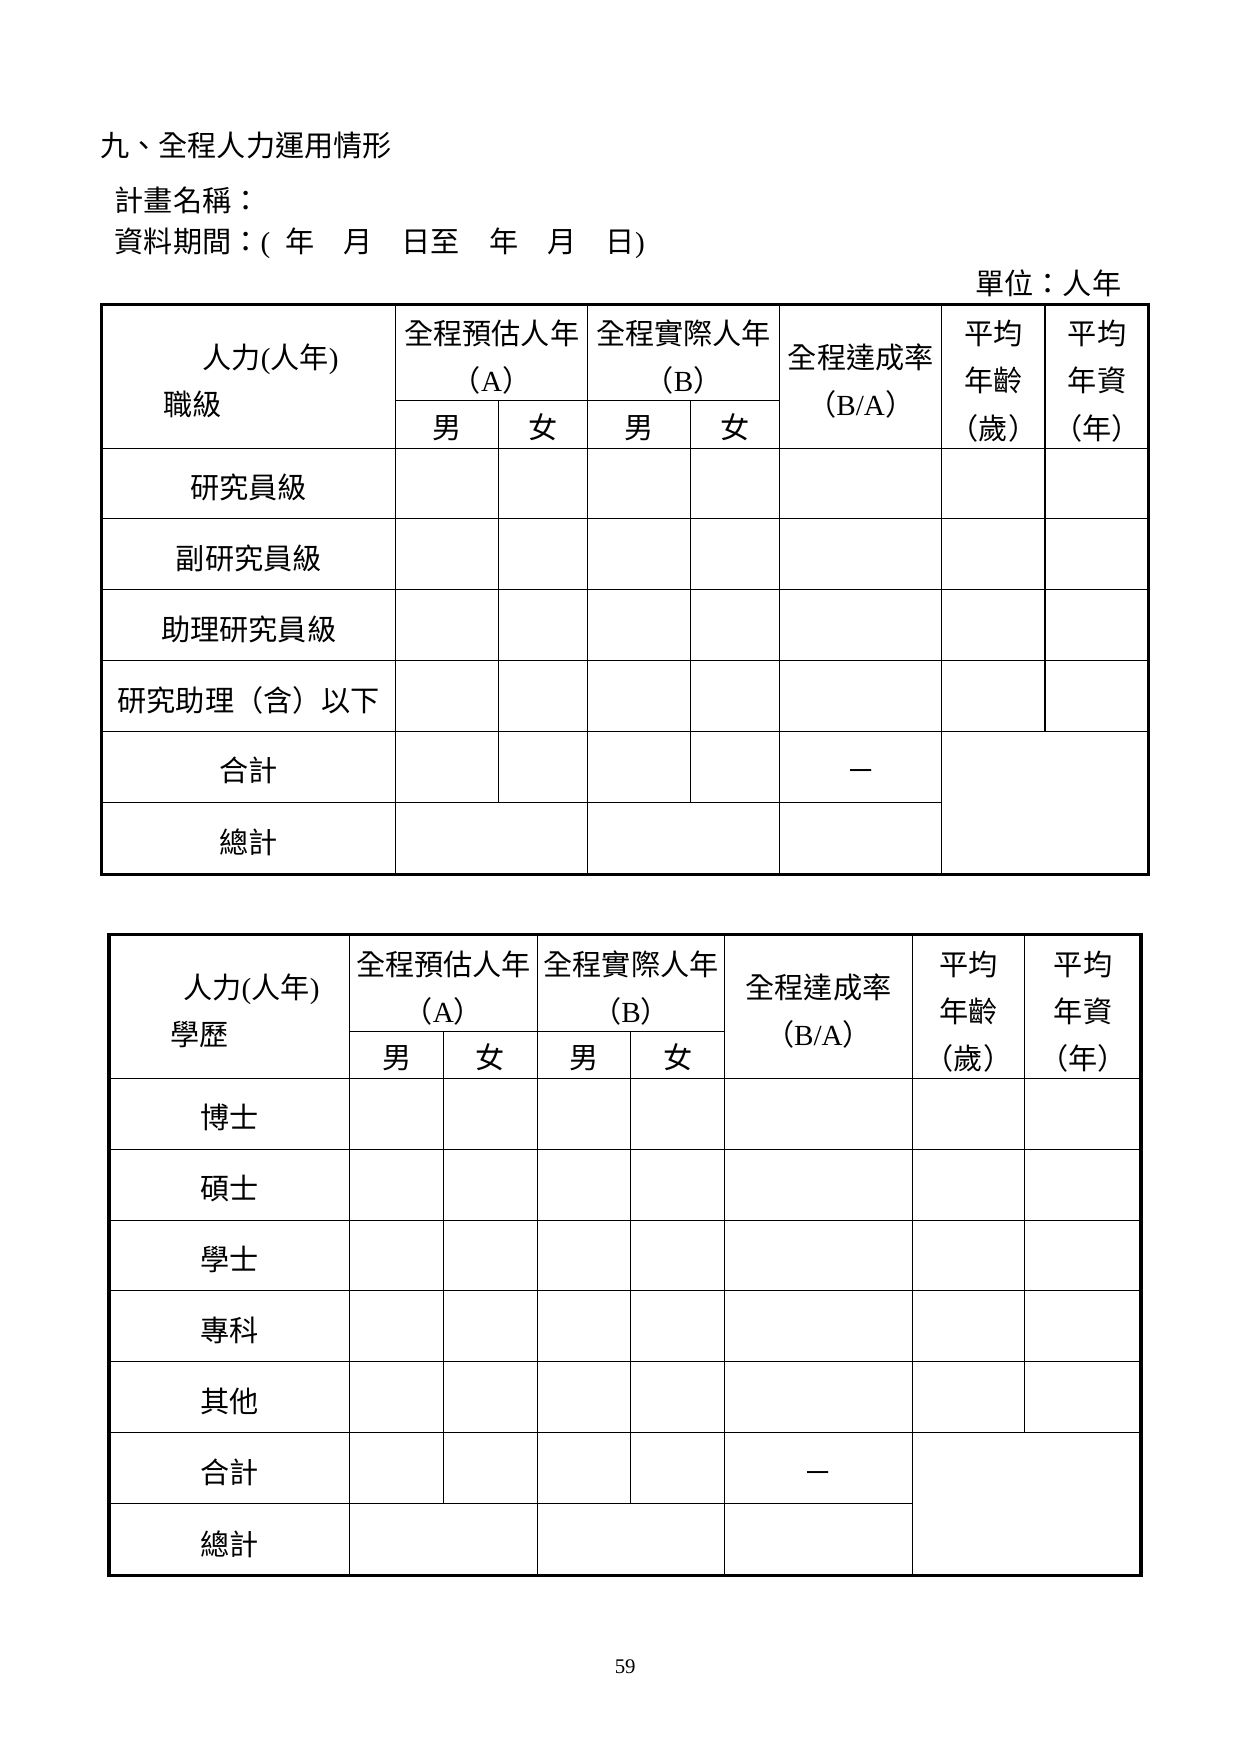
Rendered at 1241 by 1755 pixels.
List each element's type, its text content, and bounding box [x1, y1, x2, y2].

table_cell [499, 661, 587, 731]
table_cell [942, 590, 1044, 660]
table_cell [780, 803, 941, 872]
table_cell 學士 [111, 1221, 349, 1290]
table_cell [942, 661, 1044, 731]
table_cell [942, 519, 1044, 589]
table_cell 男 [538, 1032, 630, 1078]
table_cell [1025, 1362, 1139, 1432]
table_cell [725, 1362, 912, 1432]
table_cell 博士 [111, 1079, 349, 1149]
table_cell [350, 1504, 537, 1574]
table_cell [691, 661, 779, 731]
table_cell [444, 1433, 537, 1503]
table_header 全程預估人年（A） [350, 936, 537, 1031]
table_cell [396, 449, 498, 518]
table_cell [725, 1504, 912, 1574]
table_cell [396, 803, 587, 872]
table_cell 合計 [103, 732, 395, 802]
table_cell [913, 1433, 1139, 1574]
table_cell 碩士 [111, 1150, 349, 1219]
table_cell [631, 1079, 724, 1149]
table_cell [631, 1221, 724, 1290]
table_cell [396, 732, 498, 802]
table_cell [350, 1079, 443, 1149]
table_cell [913, 1291, 1024, 1361]
table_cell [725, 1221, 912, 1290]
table_cell [913, 1079, 1024, 1149]
table_cell [780, 590, 941, 660]
table_cell [691, 449, 779, 518]
table_cell [444, 1291, 537, 1361]
table_cell [350, 1291, 443, 1361]
table_cell [691, 590, 779, 660]
table_cell 其他 [111, 1362, 349, 1432]
table_cell [913, 1362, 1024, 1432]
table_cell － [780, 732, 941, 802]
table_cell [588, 519, 690, 589]
table_cell 專科 [111, 1291, 349, 1361]
text 單位：人年 [100, 261, 1121, 303]
table_header 全程預估人年 （A） [396, 306, 587, 400]
table_header 平均 年資（年） [1025, 936, 1139, 1078]
text 九、全程人力運用情形 [100, 118, 1150, 165]
table_cell [350, 1150, 443, 1219]
table_cell 研究員級 [103, 449, 395, 518]
table_cell [499, 732, 587, 802]
table_cell [350, 1362, 443, 1432]
table_cell [631, 1433, 724, 1503]
table_cell [538, 1221, 630, 1290]
table_header 全程達成率 （B/A） [780, 306, 941, 447]
table_header 平均 年齡（歲） [942, 306, 1044, 447]
table_cell [691, 519, 779, 589]
table_cell [631, 1362, 724, 1432]
table_cell 男 [588, 401, 690, 447]
table_cell 總計 [103, 803, 395, 872]
table_cell [588, 803, 779, 872]
table_cell [396, 519, 498, 589]
table_cell [499, 590, 587, 660]
table_cell 總計 [111, 1504, 349, 1574]
table_cell 助理研究員級 [103, 590, 395, 660]
table_cell [1025, 1150, 1139, 1219]
table_header 平均 年齡（歲） [913, 936, 1024, 1078]
table_cell [538, 1291, 630, 1361]
table_cell [725, 1150, 912, 1219]
table_cell [499, 519, 587, 589]
table_cell 合計 [111, 1433, 349, 1503]
text 資料期間：( 年 月 日至 年 月 日) [100, 219, 1150, 261]
table_cell [396, 661, 498, 731]
table_header 全程實際人年 （B） [588, 306, 779, 400]
table_cell [444, 1221, 537, 1290]
text 計畫名稱： [100, 178, 1150, 219]
table_cell [499, 449, 587, 518]
table_cell [1025, 1291, 1139, 1361]
table_cell [444, 1150, 537, 1219]
table_cell [1025, 1221, 1139, 1290]
table_cell 女 [499, 401, 587, 447]
table_header 人力(人年) 學歷 [111, 936, 349, 1078]
table_cell [588, 590, 690, 660]
table_cell 男 [350, 1032, 443, 1078]
table_cell [538, 1150, 630, 1219]
table_cell [588, 661, 690, 731]
table_cell [631, 1291, 724, 1361]
table_cell [538, 1433, 630, 1503]
table_cell [913, 1221, 1024, 1290]
table_cell [1046, 449, 1147, 518]
table_cell 副研究員級 [103, 519, 395, 589]
table_cell [1046, 661, 1147, 731]
table_cell [780, 449, 941, 518]
table_cell [350, 1221, 443, 1290]
table_cell [350, 1433, 443, 1503]
table_cell 研究助理（含）以下 [103, 661, 395, 731]
table_header 全程實際人年 （B） [538, 936, 724, 1031]
table_header 人力(人年) 職級 [103, 306, 395, 447]
table_cell － [725, 1433, 912, 1503]
table_header 全程達成率 （B/A） [725, 936, 912, 1078]
table_cell [780, 661, 941, 731]
table_cell [942, 449, 1044, 518]
table_header 平均 年資（年） [1046, 306, 1147, 447]
table_cell [538, 1362, 630, 1432]
table_cell [725, 1079, 912, 1149]
table_cell [1046, 590, 1147, 660]
table_cell [1046, 519, 1147, 589]
table_cell [913, 1150, 1024, 1219]
table_cell 男 [396, 401, 498, 447]
table_cell [588, 449, 690, 518]
table_cell [942, 732, 1147, 872]
table_cell [444, 1079, 537, 1149]
table_cell [725, 1291, 912, 1361]
table_cell [691, 732, 779, 802]
table_cell [1025, 1079, 1139, 1149]
table_cell [396, 590, 498, 660]
table_cell [780, 519, 941, 589]
table_cell 女 [691, 401, 779, 447]
table_cell [588, 732, 690, 802]
table_cell [444, 1362, 537, 1432]
table_cell [538, 1504, 724, 1574]
table_cell [538, 1079, 630, 1149]
table_cell 女 [444, 1032, 537, 1078]
table_cell 女 [631, 1032, 724, 1078]
table_cell [631, 1150, 724, 1219]
